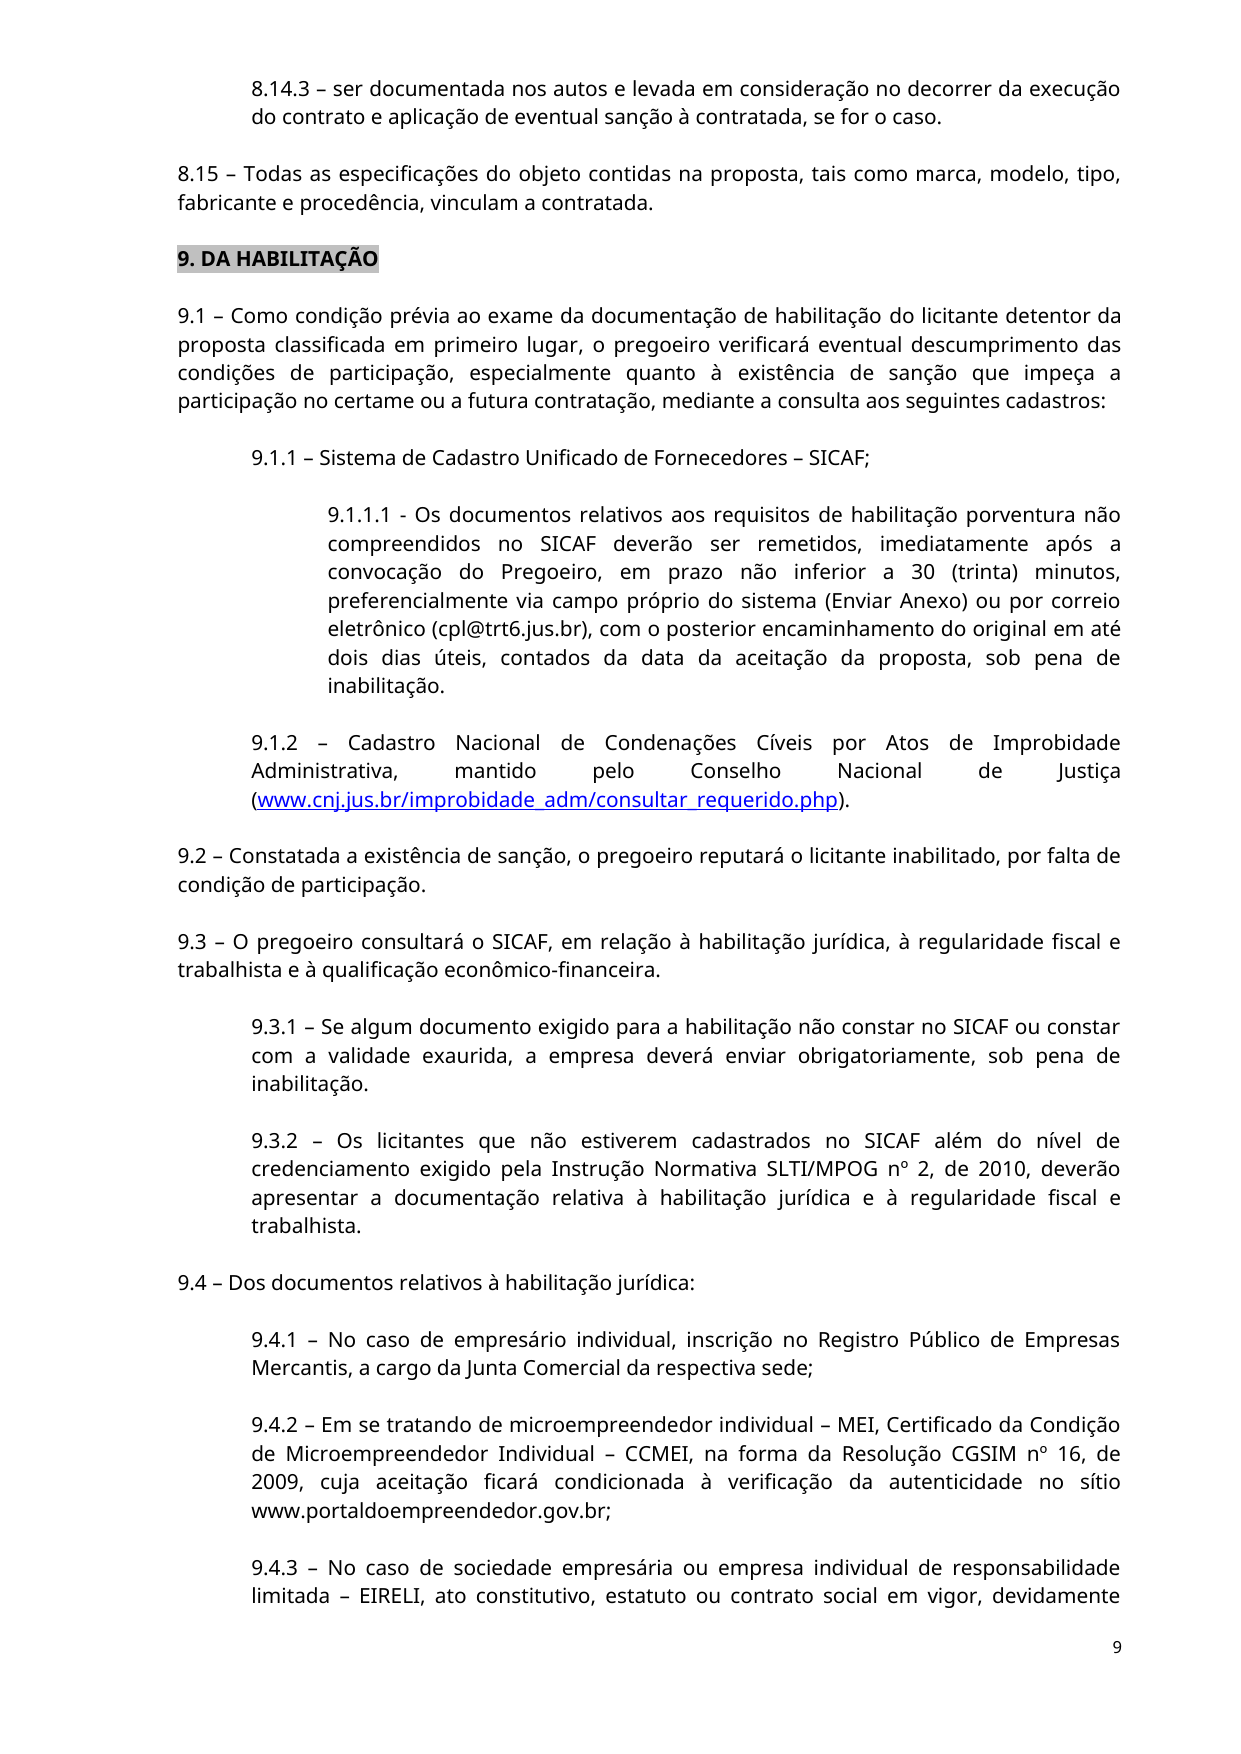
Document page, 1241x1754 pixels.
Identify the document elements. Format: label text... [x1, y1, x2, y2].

list 9.4.3 – No caso de sociedade empresária ou empresa individual de responsabilidade limitada – EIRELI, ato constitutivo, estatuto ou contrato social em vigor, devidamente [251, 1553, 1122, 1609]
list 9.4.1 – No caso de empresário individual, inscrição no Registro Público de Empresas Mercantis, a cargo da Junta Comercial da respectiva sede; [251, 1325, 1122, 1382]
list 9.1 – Como condição prévia ao exame da documentação de habilitação do licitante detentor da proposta classificada em primeiro lugar, o pregoeiro verificará eventual descumprimento das condições de participação, especialmente quanto à existência de sanção que impeça a participação no certame ou a futura contratação, mediante a consulta aos seguintes cadastros: [177, 301, 1122, 415]
list 9.1.2 – Cadastro Nacional de Condenações Cíveis por Atos de Improbidade Administrativa, mantido pelo Conselho Nacional de Justiça (www.cnj.jus.br/improbidade_adm/consultar_requerido.php). [251, 728, 1122, 813]
text 8.14.3 – ser documentada nos autos e levada em consideração no decorrer da execução do contrato e aplicação de eventual sanção à contratada, se for o caso. [251, 74, 1122, 131]
text 9. DA HABILITAÇÃO [177, 244, 1122, 273]
text 8.15 – Todas as especificações do objeto contidas na proposta, tais como marca, modelo, tipo, fabricante e procedência, vinculam a contratada. [177, 159, 1122, 216]
list 9.4.2 – Em se tratando de microempreendedor individual – MEI, Certificado da Condição de Microempreendedor Individual – CCMEI, na forma da Resolução CGSIM nº 16, de 2009, cuja aceitação ficará condicionada à verificação da autenticidade no sítio www.portaldoempreendedor.gov.br; [251, 1410, 1122, 1524]
list 9.2 – Constatada a existência de sanção, o pregoeiro reputará o licitante inabilitado, por falta de condição de participação. [177, 842, 1122, 898]
text 9.4 – Dos documentos relativos à habilitação jurídica: [177, 1268, 1122, 1297]
list 9.1.1.1 - Os documentos relativos aos requisitos de habilitação porventura não compreendidos no SICAF deverão ser remetidos, imediatamente após a convocação do Pregoeiro, em prazo não inferior a 30 (trinta) minutos, preferencialmente via campo próprio do sistema (Enviar Anexo) ou por correio eletrônico (cpl@trt6.jus.br), com o posterior encaminhamento do original em até dois dias úteis, contados da data da aceitação da proposta, sob pena de inabilitação. [327, 500, 1122, 699]
list 9.3.2 – Os licitantes que não estiverem cadastrados no SICAF além do nível de credenciamento exigido pela Instrução Normativa SLTI/MPOG nº 2, de 2010, deverão apresentar a documentação relativa à habilitação jurídica e à regularidade fiscal e trabalhista. [251, 1126, 1122, 1240]
text 9.3 – O pregoeiro consultará o SICAF, em relação à habilitação jurídica, à regularidade fiscal e trabalhista e à qualificação econômico-financeira. [177, 927, 1122, 984]
text 9.3.1 – Se algum documento exigido para a habilitação não constar no SICAF ou constar com a validade exaurida, a empresa deverá enviar obrigatoriamente, sob pena de inabilitação. [251, 1012, 1122, 1098]
list 9.1.1 – Sistema de Cadastro Unificado de Fornecedores – SICAF; [251, 443, 1122, 472]
